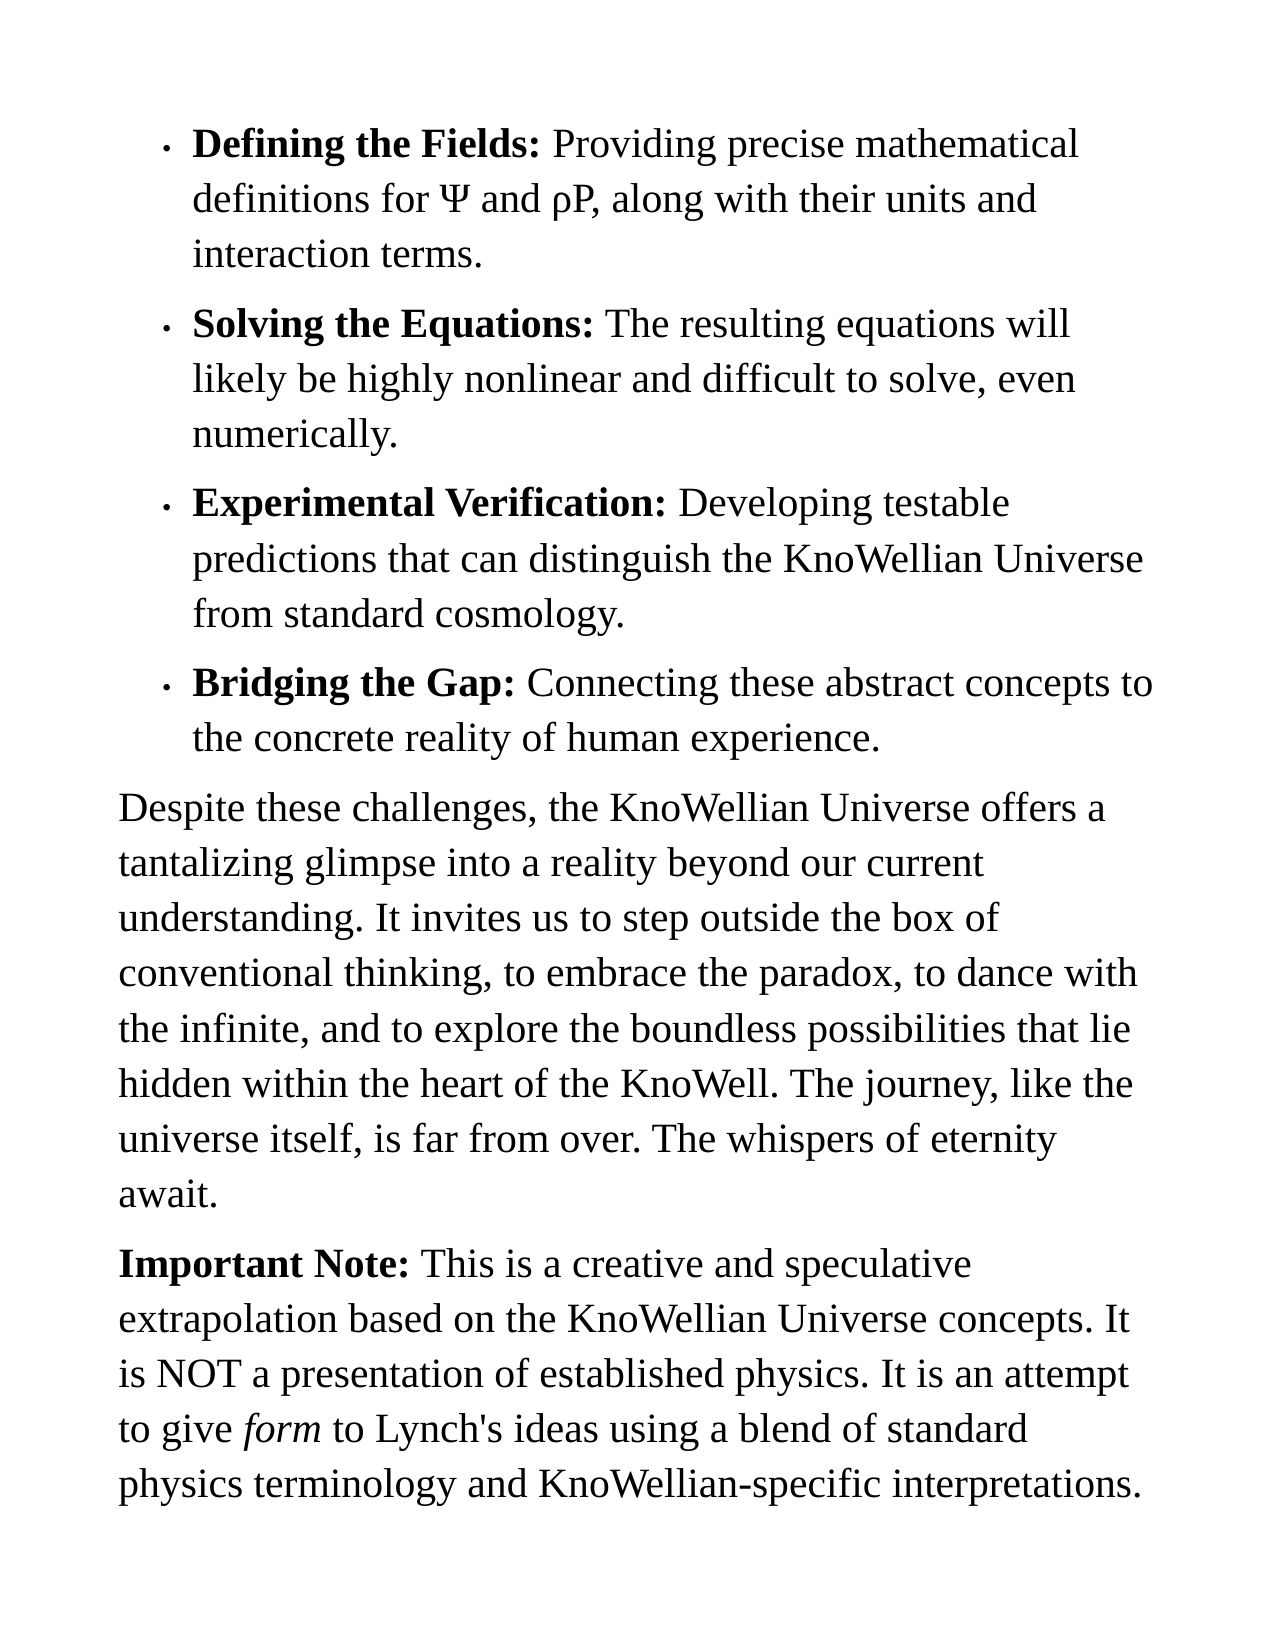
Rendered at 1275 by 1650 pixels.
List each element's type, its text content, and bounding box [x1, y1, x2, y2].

list Bridging the Gap: Connecting these abstract concepts to the concrete reality of human experience. [162, 658, 1157, 761]
list Experimental Verification: Developing testable predictions that can distinguish the KnoWellian Universe from standard cosmology. [162, 478, 1157, 636]
list Defining the Fields: Providing precise mathematical definitions for Ψ and ρP, along with their units and interaction terms. [162, 118, 1157, 276]
text Important Note: This is a creative and speculative extrapolation based on the KnoWellian Universe concepts. It is NOT a presentation of established physics. It is an attempt to give form to Lynch's ideas using a blend of standard physics terminology and KnoWellian-specific interpretations. [118, 1238, 1157, 1506]
list Solving the Equations: The resulting equations will likely be highly nonlinear and difficult to solve, even numerically. [162, 298, 1157, 456]
text Despite these challenges, the KnoWellian Universe offers a tantalizing glimpse into a reality beyond our current understanding. It invites us to step outside the box of conventional thinking, to embrace the paradox, to dance with the infinite, and to explore the boundless possibilities that lie hidden within the heart of the KnoWell. The journey, like the universe itself, is far from over. The whispers of eternity await. [118, 783, 1157, 1216]
